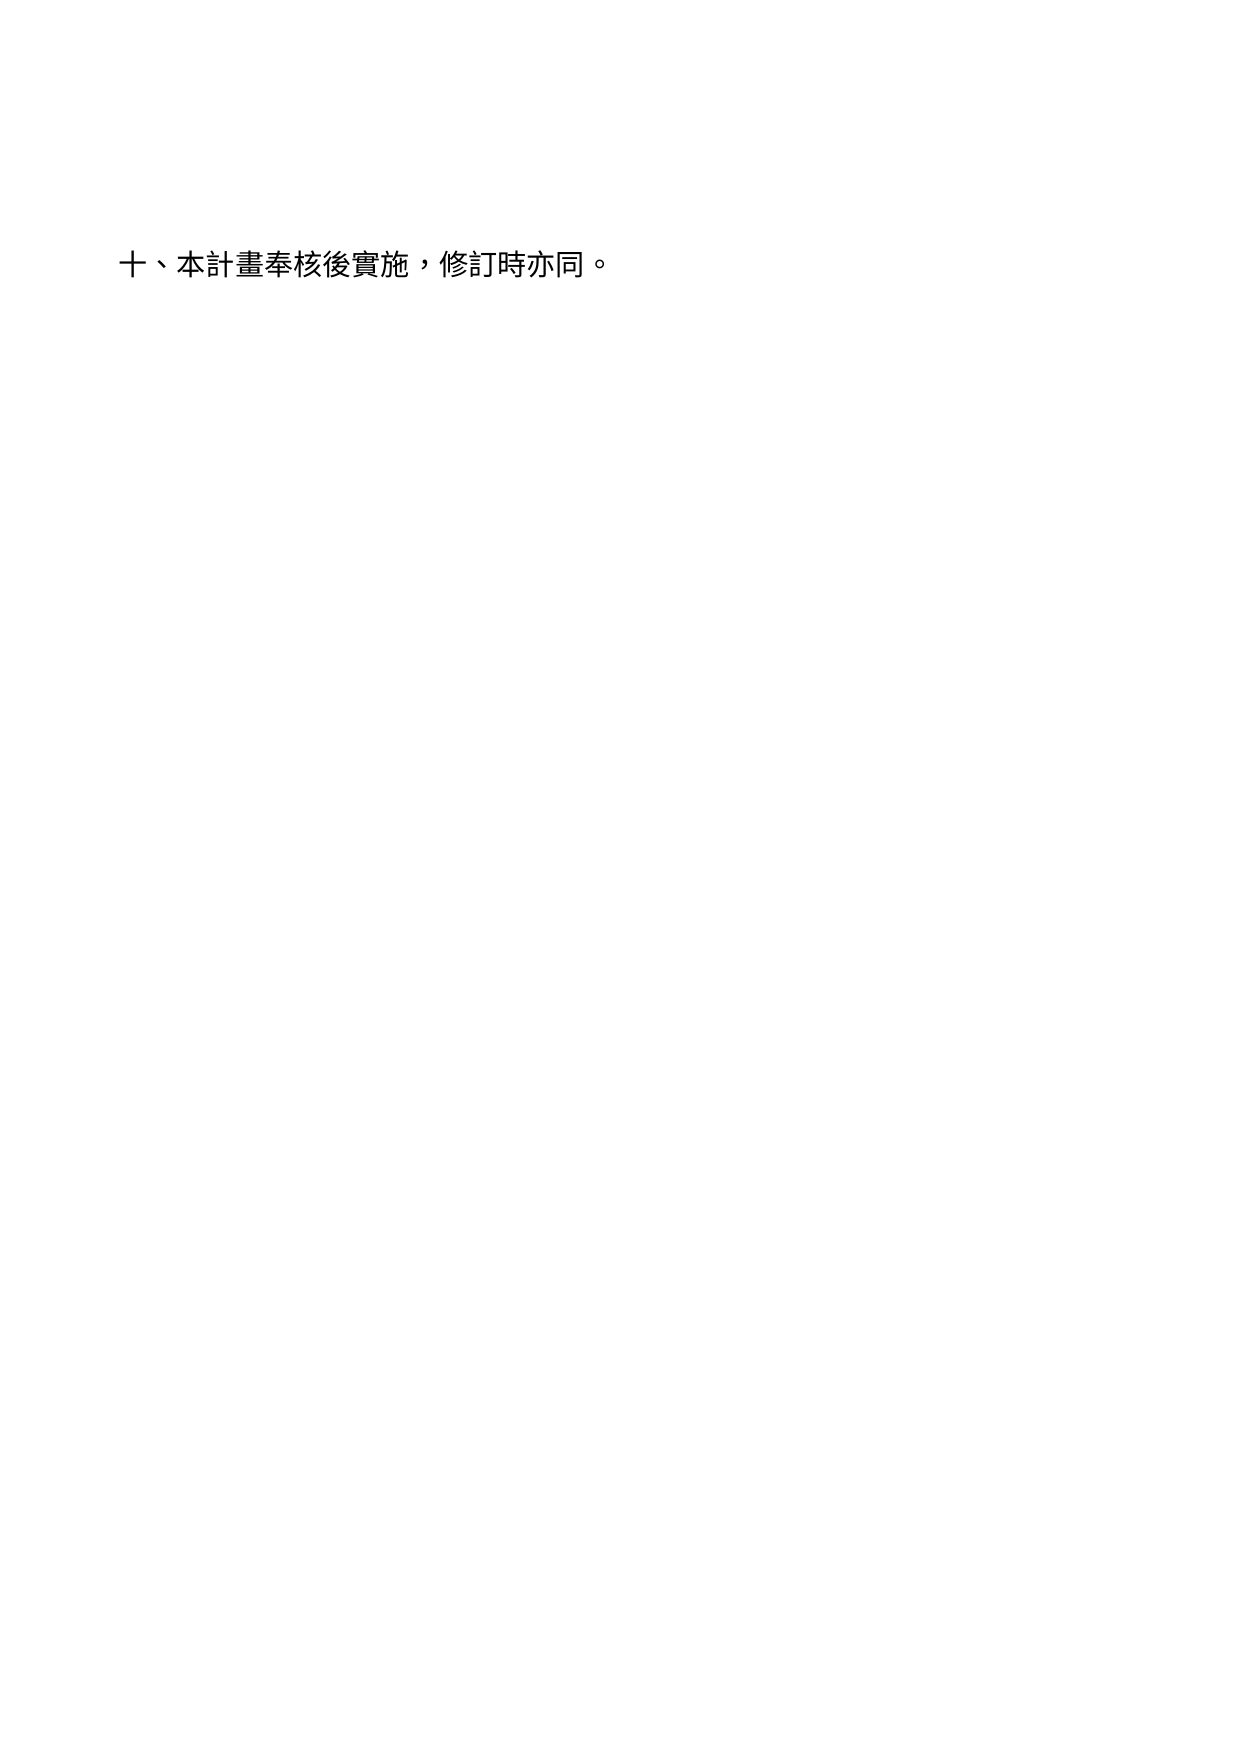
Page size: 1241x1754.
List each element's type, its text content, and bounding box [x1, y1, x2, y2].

text 十、本計畫奉核後實施，修訂時亦同。 [118, 221, 1122, 283]
